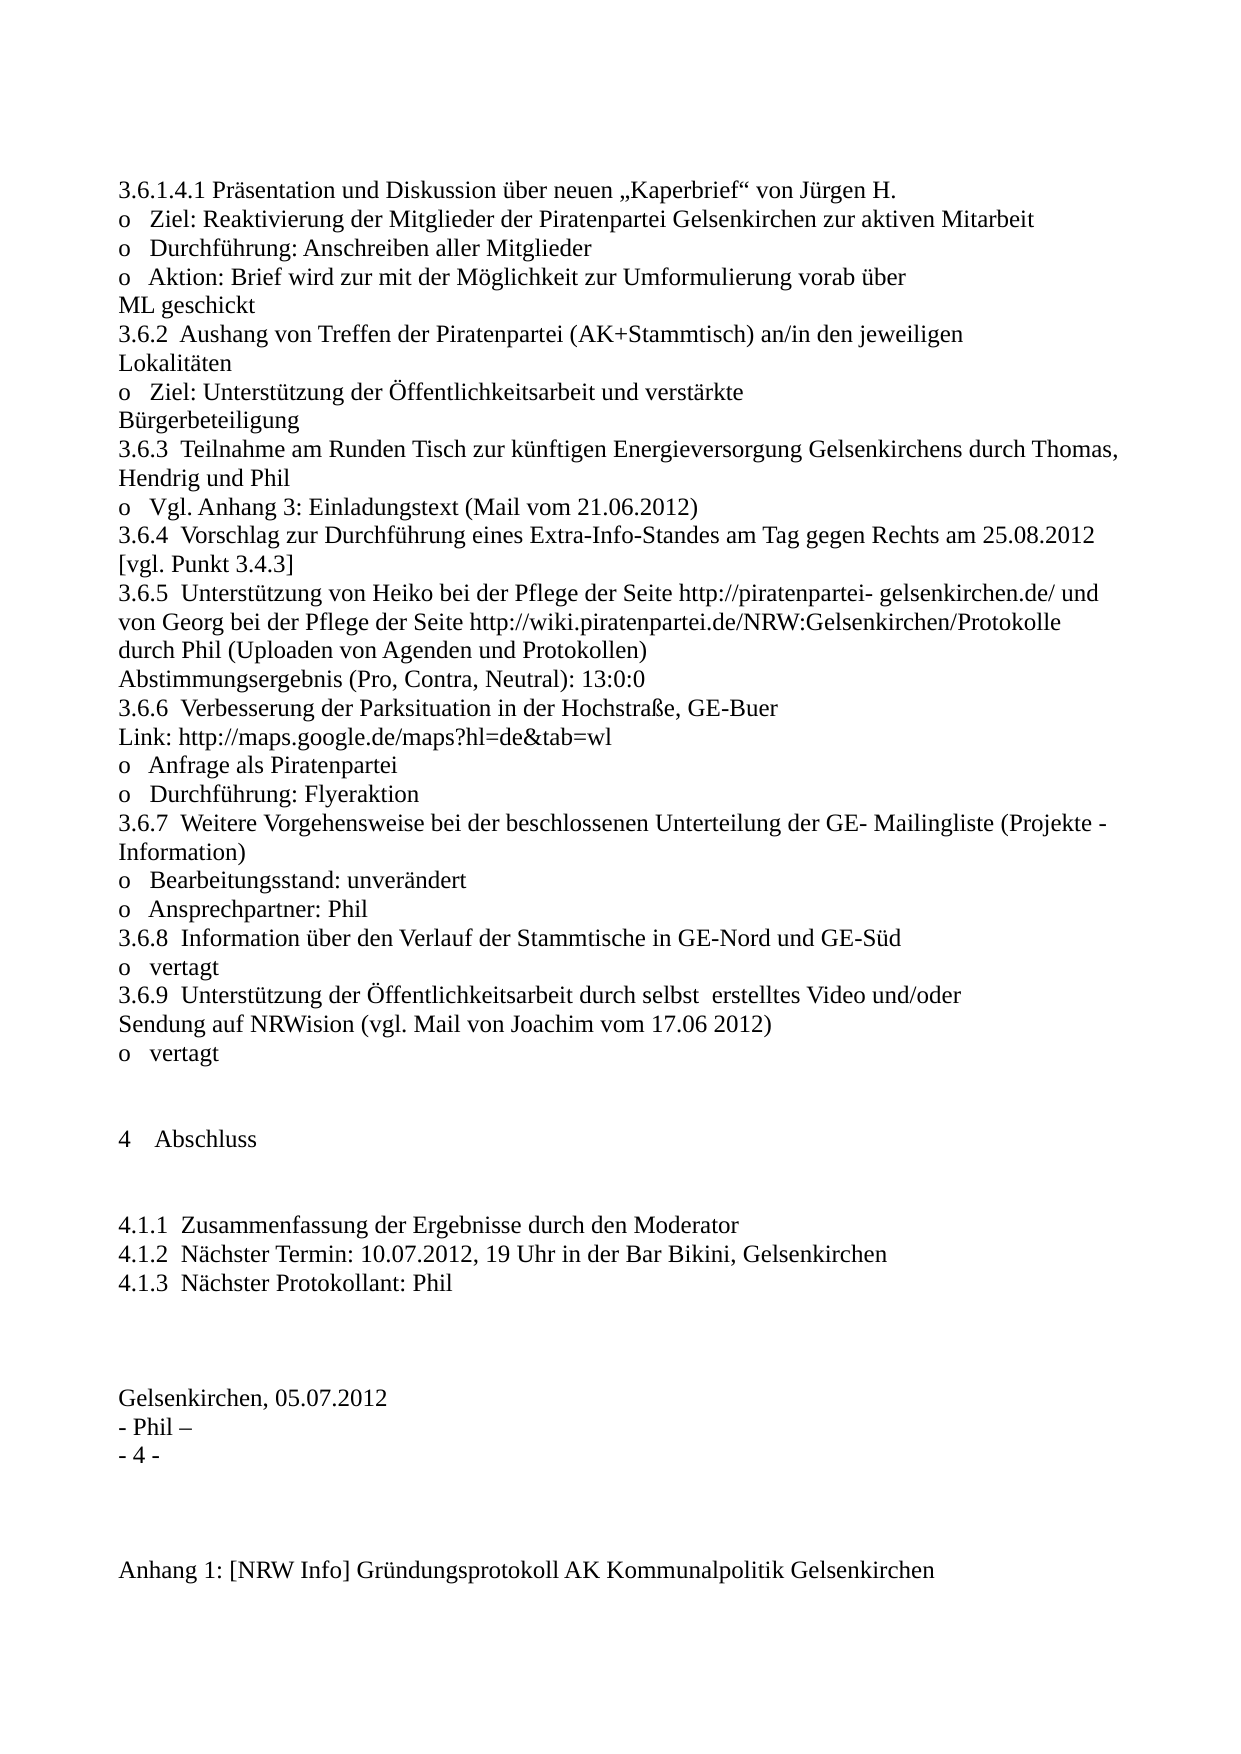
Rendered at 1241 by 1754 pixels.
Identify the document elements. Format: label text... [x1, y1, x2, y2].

text Sendung auf NRWision (vgl. Mail von Joachim vom 17.06 2012) [118, 1009, 1122, 1038]
text 3.6.5 Unterstützung von Heiko bei der Pflege der Seite http://piratenpartei- gelsenkirchen.de/ und von Georg bei der Pflege der Seite http://wiki.piratenpartei.de/NRW:Gelsenkirchen/Protokolle durch Phil (Uploaden von Agenden und Protokollen) [118, 578, 1122, 664]
text o Vgl. Anhang 3: Einladungstext (Mail vom 21.06.2012) [118, 492, 1122, 521]
text - 4 - [118, 1441, 1122, 1469]
text Link: http://maps.google.de/maps?hl=de&tab=wl [118, 722, 1122, 751]
text o Durchführung: Anschreiben aller Mitglieder [118, 233, 1122, 262]
text o Ziel: Reaktivierung der Mitglieder der Piratenpartei Gelsenkirchen zur aktiven Mitarbeit [118, 204, 1122, 233]
text Anhang 1: [NRW Info] Gründungsprotokoll AK Kommunalpolitik Gelsenkirchen [118, 1556, 1122, 1584]
text o Durchführung: Flyeraktion [118, 779, 1122, 808]
text Abstimmungsergebnis (Pro, Contra, Neutral): 13:0:0 [118, 664, 1122, 693]
text Bürgerbeteiligung [118, 406, 1122, 434]
text o vertagt [118, 952, 1122, 981]
text 4.1.1 Zusammenfassung der Ergebnisse durch den Moderator [118, 1211, 1122, 1239]
text o Ansprechpartner: Phil [118, 894, 1122, 923]
text o Bearbeitungsstand: unverändert [118, 866, 1122, 894]
text 4.1.2 Nächster Termin: 10.07.2012, 19 Uhr in der Bar Bikini, Gelsenkirchen [118, 1239, 1122, 1268]
text ML geschickt [118, 291, 1122, 319]
text 3.6.8 Information über den Verlauf der Stammtische in GE-Nord und GE-Süd [118, 923, 1122, 952]
text 3.6.3 Teilnahme am Runden Tisch zur künftigen Energieversorgung Gelsenkirchens durch Thomas, Hendrig und Phil [118, 434, 1122, 492]
text 3.6.2 Aushang von Treffen der Piratenpartei (AK+Stammtisch) an/in den jeweiligen [118, 319, 1122, 348]
text 3.6.7 Weitere Vorgehensweise bei der beschlossenen Unterteilung der GE- Mailingliste (Projekte - Information) [118, 808, 1122, 866]
text - Phil – [118, 1412, 1122, 1441]
text 4 Abschluss [118, 1124, 1122, 1153]
text Lokalitäten [118, 348, 1122, 377]
text 3.6.4 Vorschlag zur Durchführung eines Extra-Info-Standes am Tag gegen Rechts am 25.08.2012 [vgl. Punkt 3.4.3] [118, 521, 1122, 578]
text o Aktion: Brief wird zur mit der Möglichkeit zur Umformulierung vorab über [118, 262, 1122, 291]
text Gelsenkirchen, 05.07.2012 [118, 1383, 1122, 1412]
text o Ziel: Unterstützung der Öffentlichkeitsarbeit und verstärkte [118, 377, 1122, 406]
text 3.6.1.4.1 Präsentation und Diskussion über neuen „Kaperbrief“ von Jürgen H. [118, 176, 1122, 204]
text o vertagt [118, 1038, 1122, 1067]
text 4.1.3 Nächster Protokollant: Phil [118, 1268, 1122, 1297]
text 3.6.6 Verbesserung der Parksituation in der Hochstraße, GE-Buer [118, 693, 1122, 722]
text 3.6.9 Unterstützung der Öffentlichkeitsarbeit durch selbst erstelltes Video und/oder [118, 981, 1122, 1009]
text o Anfrage als Piratenpartei [118, 751, 1122, 779]
